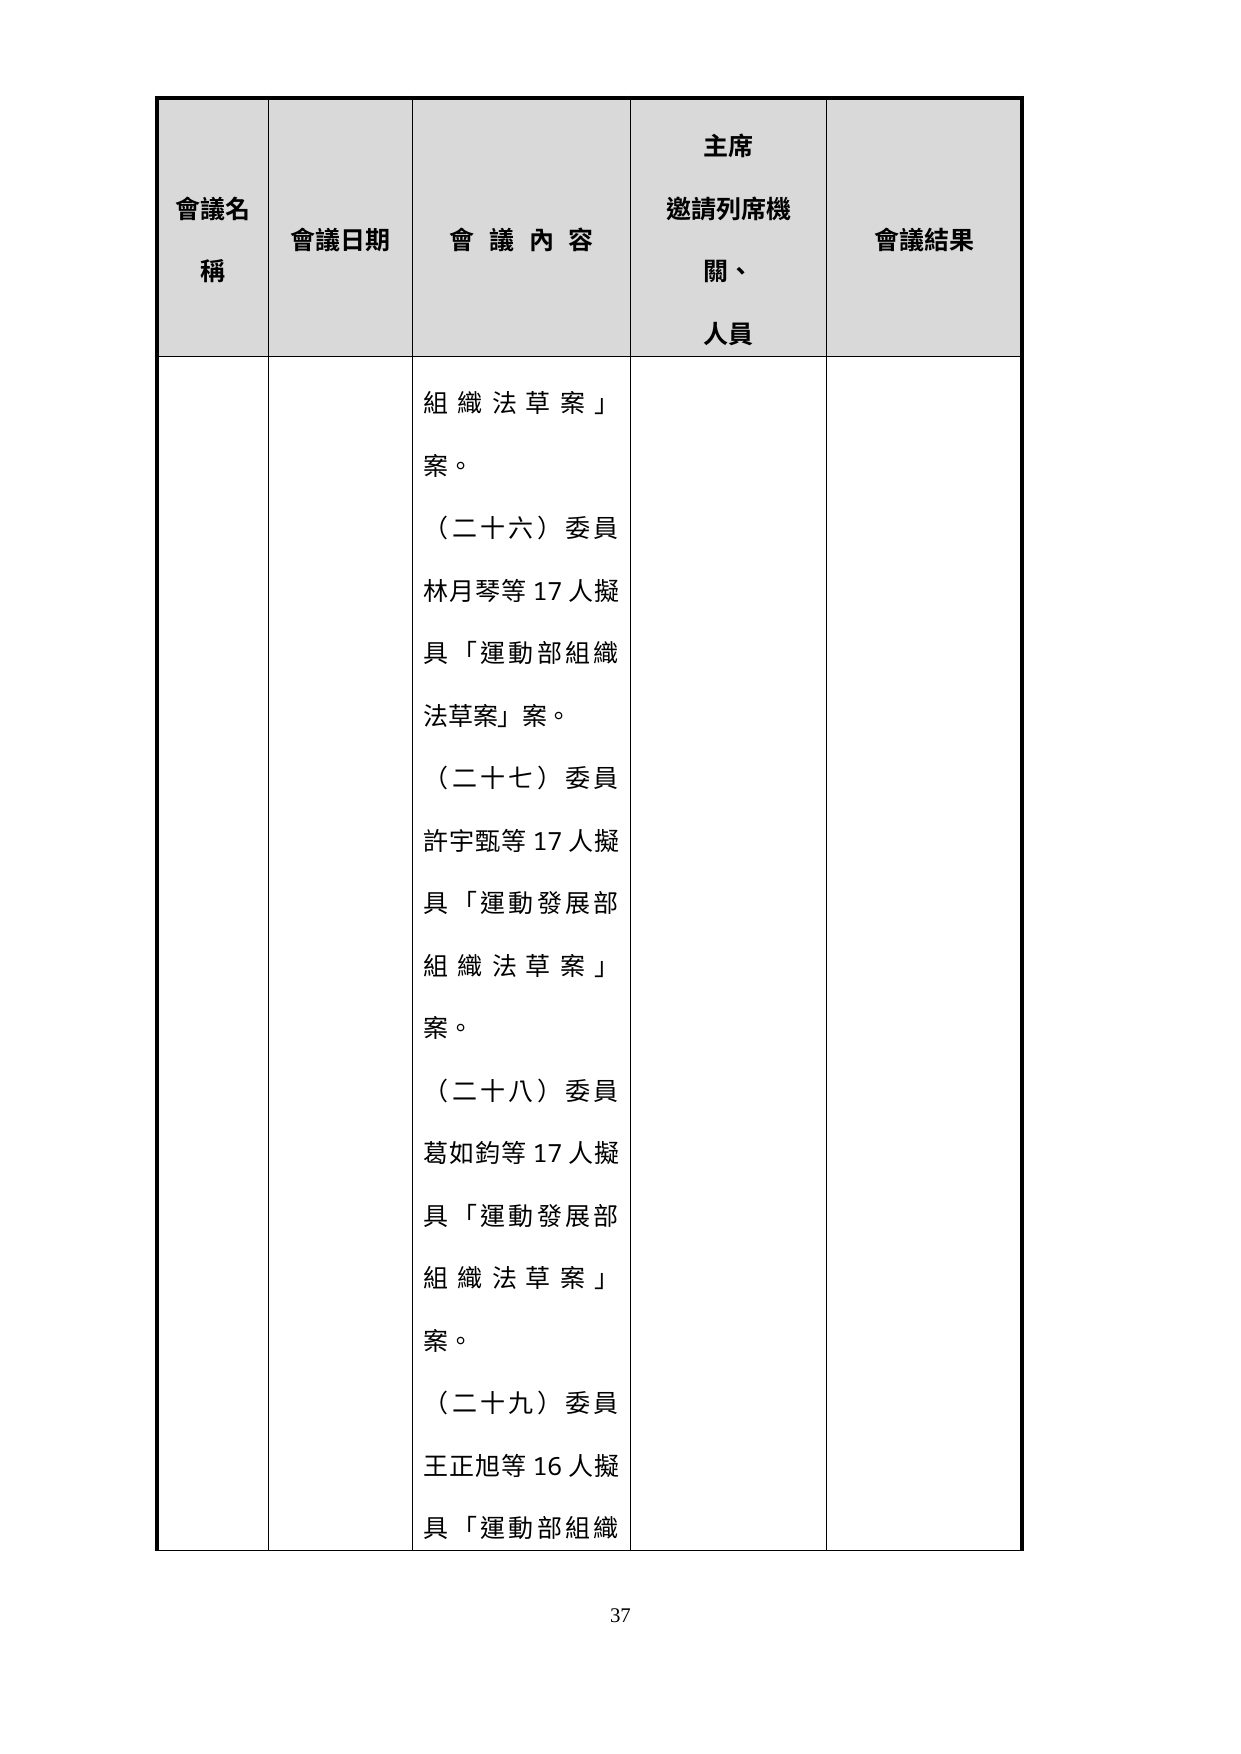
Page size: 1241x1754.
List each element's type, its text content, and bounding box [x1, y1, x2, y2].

table_header 主席 邀請列席機關、 人員 [631, 100, 826, 356]
table_cell 組織法草案」案。 （二十六）委員林月琴等17人擬具「運動部組織法草案」案。 （二十七）委員許宇甄等17人擬具「運動發展部組織法草案」案。 （二十八）委員葛如鈞等17人擬具「運動發展部組織法草案」案。 （二十九）委員王正旭等16人擬具「運動部組織 [413, 357, 630, 1550]
table_header 會議日期 [269, 100, 412, 356]
table_cell [827, 357, 1020, 1550]
table_cell [269, 357, 412, 1550]
table_header 會議內容 [413, 100, 630, 356]
table_header 會議名稱 [159, 100, 268, 356]
table_header 會議結果 [827, 100, 1020, 356]
table_cell [159, 357, 268, 1550]
table_cell [631, 357, 826, 1550]
